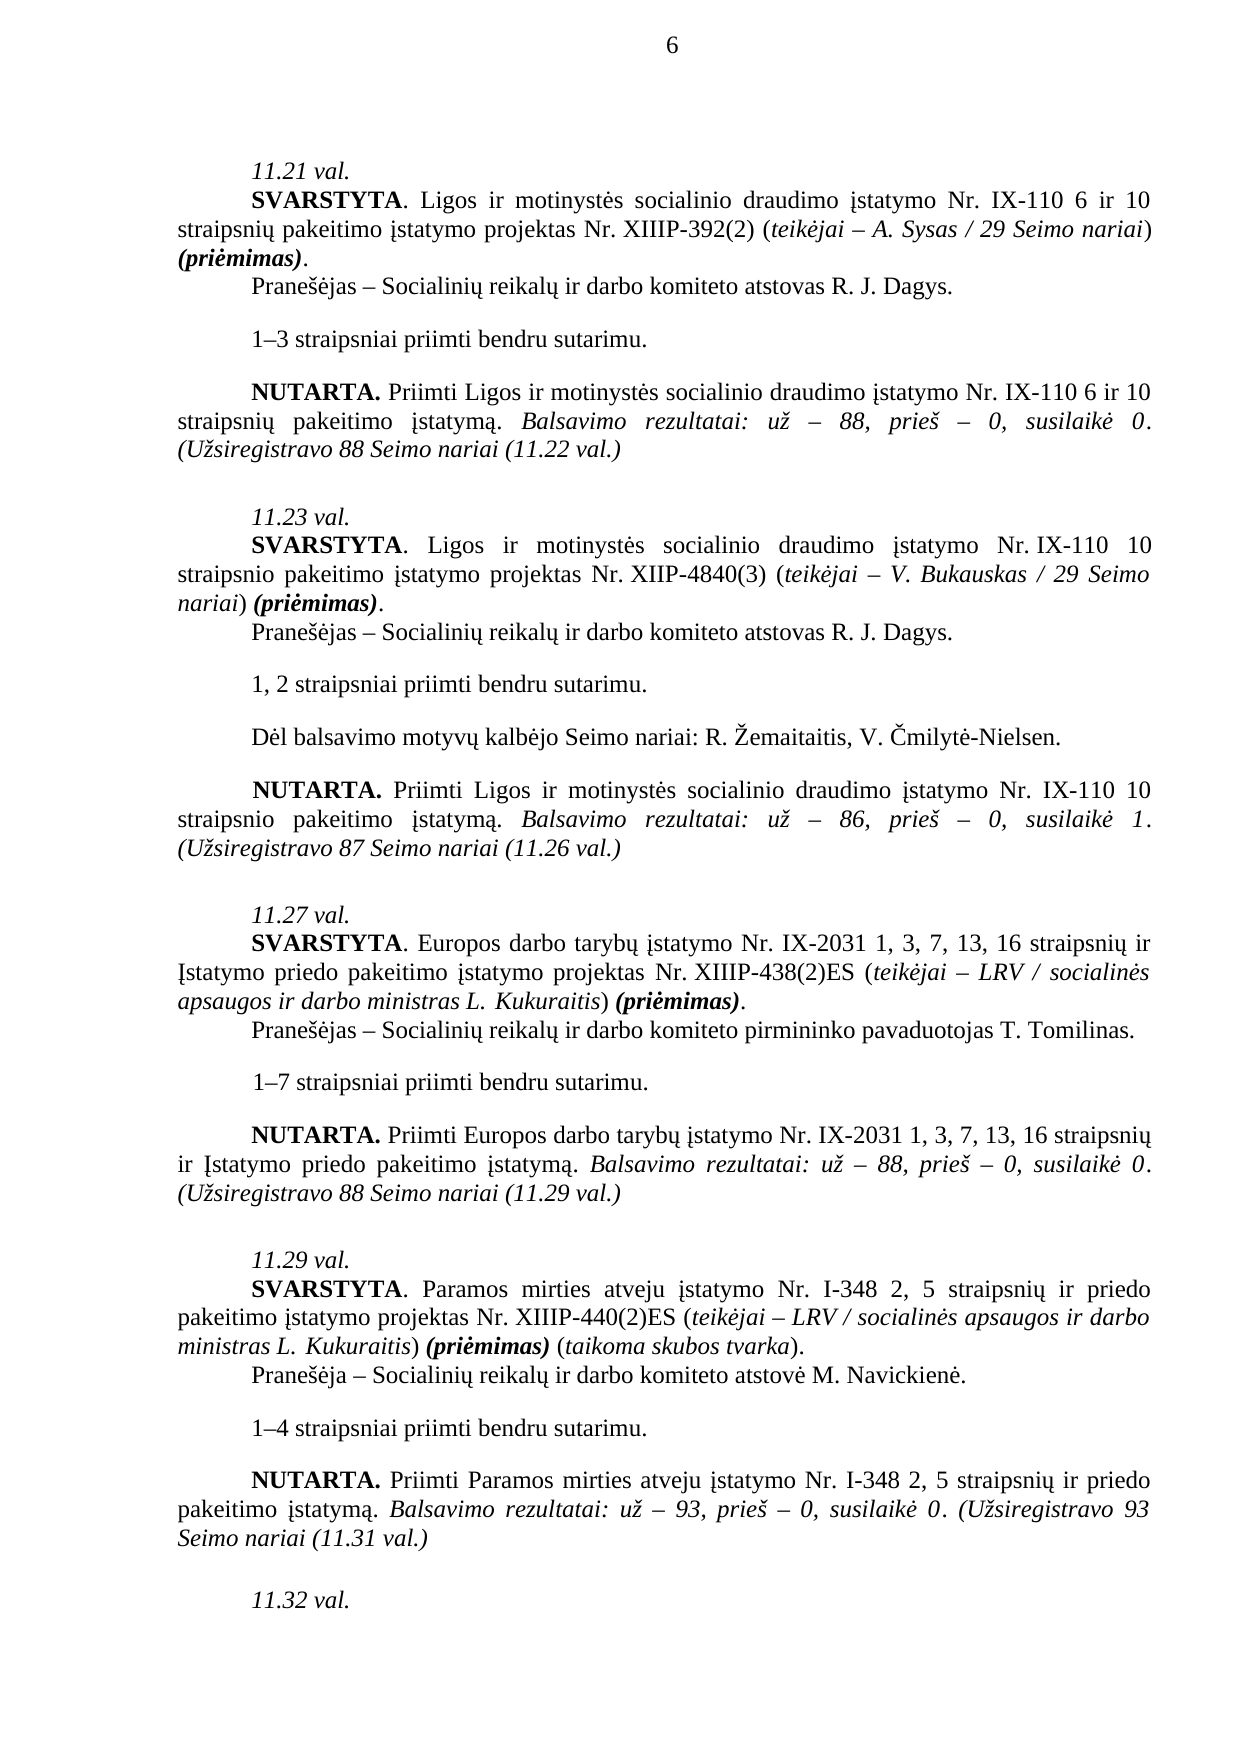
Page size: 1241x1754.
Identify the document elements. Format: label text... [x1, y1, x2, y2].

text 1–4 straipsniai priimti bendru sutarimu. [177, 1413, 1152, 1441]
text 11.23 val. [177, 502, 1152, 530]
text 1, 2 straipsniai priimti bendru sutarimu. [177, 669, 1152, 698]
text NUTARTA. Priimti Europos darbo tarybų įstatymo Nr. IX-2031 1, 3, 7, 13, 16 straipsnių ir Įstatymo priedo pakeitimo įstatymą. Balsavimo rezultatai: už – 88, prieš – 0, susilaikė 0. (Užsiregistravo 88 Seimo nariai (11.29 val.) [177, 1120, 1152, 1207]
text Pranešėja – Socialinių reikalų ir darbo komiteto atstovė M. Navickienė. [177, 1360, 1152, 1389]
text Pranešėjas – Socialinių reikalų ir darbo komiteto pirmininko pavaduotojas T. Tomilinas. [177, 1015, 1152, 1043]
text 1–7 straipsniai priimti bendru sutarimu. [177, 1067, 1152, 1096]
text NUTARTA. Priimti Paramos mirties atveju įstatymo Nr. I-348 2, 5 straipsnių ir priedo pakeitimo įstatymą. Balsavimo rezultatai: už – 93, prieš – 0, susilaikė 0. (Užsiregistravo 93 Seimo nariai (11.31 val.) [177, 1466, 1152, 1552]
text SVARSTYTA. Paramos mirties atveju įstatymo Nr. I-348 2, 5 straipsnių ir priedo pakeitimo įstatymo projektas Nr. XIIIP-440(2)ES (teikėjai – LRV / socialinės apsaugos ir darbo ministras L. Kukuraitis) (priėmimas) (taikoma skubos tvarka). [177, 1274, 1152, 1360]
text NUTARTA. Priimti Ligos ir motinystės socialinio draudimo įstatymo Nr. IX-110 6 ir 10 straipsnių pakeitimo įstatymą. Balsavimo rezultatai: už – 88, prieš – 0, susilaikė 0. (Užsiregistravo 88 Seimo nariai (11.22 val.) [177, 377, 1152, 463]
text SVARSTYTA. Ligos ir motinystės socialinio draudimo įstatymo Nr. IX-110 6 ir 10 straipsnių pakeitimo įstatymo projektas Nr. XIIIP-392(2) (teikėjai – A. Sysas / 29 Seimo nariai) (priėmimas). [177, 185, 1152, 271]
text 11.29 val. [177, 1245, 1152, 1274]
text Dėl balsavimo motyvų kalbėjo Seimo nariai: R. Žemaitaitis, V. Čmilytė-Nielsen. [177, 722, 1152, 751]
text 1–3 straipsniai priimti bendru sutarimu. [177, 324, 1152, 353]
text 11.21 val. [177, 156, 1152, 185]
text 11.27 val. [177, 900, 1152, 928]
text 11.32 val. [177, 1585, 1152, 1614]
text NUTARTA. Priimti Ligos ir motinystės socialinio draudimo įstatymo Nr. IX-110 10 straipsnio pakeitimo įstatymą. Balsavimo rezultatai: už – 86, prieš – 0, susilaikė 1. (Užsiregistravo 87 Seimo nariai (11.26 val.) [177, 775, 1152, 861]
text Pranešėjas – Socialinių reikalų ir darbo komiteto atstovas R. J. Dagys. [177, 271, 1152, 300]
text SVARSTYTA. Europos darbo tarybų įstatymo Nr. IX-2031 1, 3, 7, 13, 16 straipsnių ir Įstatymo priedo pakeitimo įstatymo projektas Nr. XIIIP-438(2)ES (teikėjai – LRV / socialinės apsaugos ir darbo ministras L. Kukuraitis) (priėmimas). [177, 928, 1152, 1015]
text SVARSTYTA. Ligos ir motinystės socialinio draudimo įstatymo Nr. IX-110 10 straipsnio pakeitimo įstatymo projektas Nr. XIIP-4840(3) (teikėjai – V. Bukauskas / 29 Seimo nariai) (priėmimas). [177, 530, 1152, 617]
text Pranešėjas – Socialinių reikalų ir darbo komiteto atstovas R. J. Dagys. [177, 617, 1152, 645]
